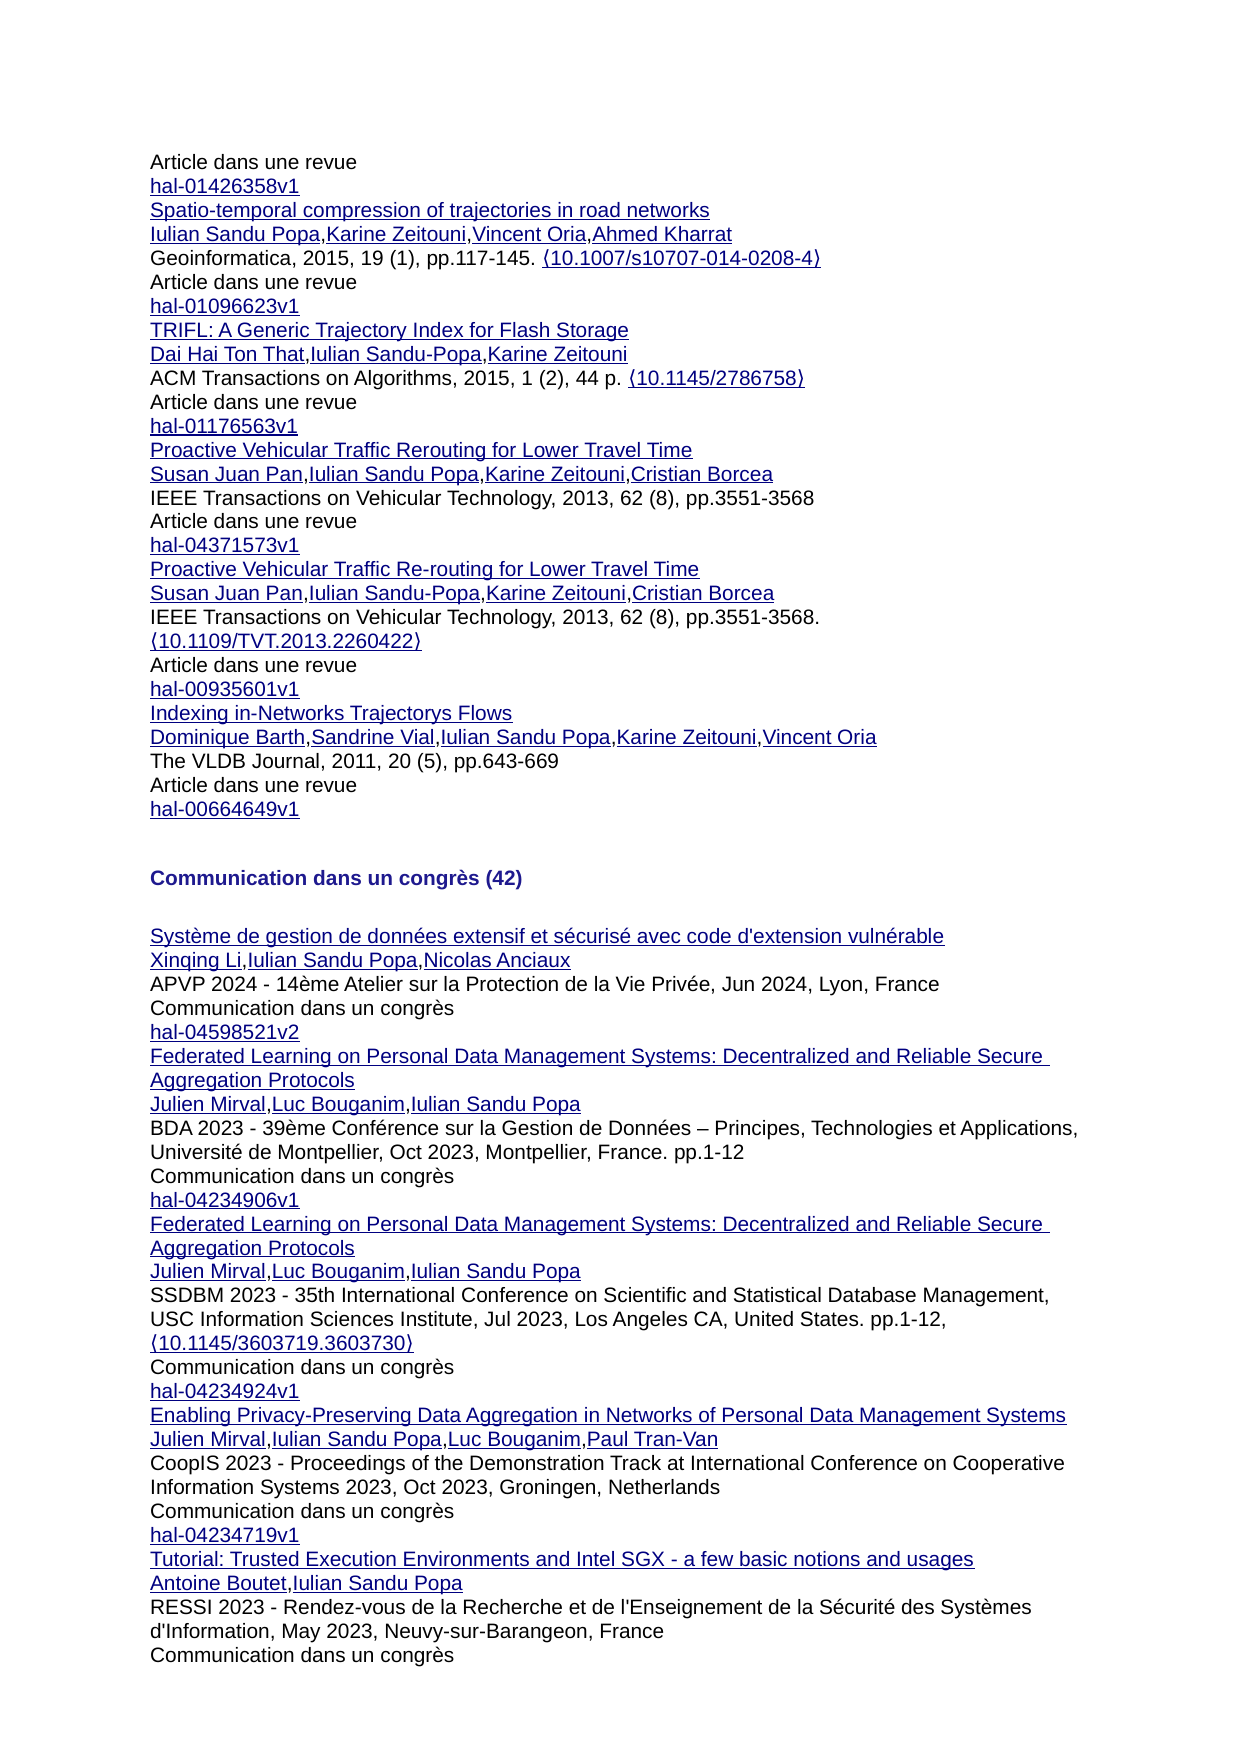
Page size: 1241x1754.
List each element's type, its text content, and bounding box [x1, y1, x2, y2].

table_cell TRIFL: A Generic Trajectory Index for Flash Storage Dai Hai Ton That,Iulian Sandu-Popa,Karine Zeitouni ACM Transactions on Algorithms, 2015, 1 (2), 44 p. ⟨10.1145/2786758⟩ Article dans une revue hal-01176563v1 [150, 318, 1090, 437]
table_cell Tutorial: Trusted Execution Environments and Intel SGX - a few basic notions and usages Antoine Boutet,Iulian Sandu Popa RESSI 2023 - Rendez-vous de la Recherche et de l'Enseignement de la Sécurité des Systèmes d'Information, May 2023, Neuvy-sur-Barangeon, France Communication dans un congrès [150, 1547, 1090, 1667]
table_header Système de gestion de données extensif et sécurisé avec code d'extension vulnérable Xinqing Li,Iulian Sandu Popa,Nicolas Anciaux APVP 2024 - 14ème Atelier sur la Protection de la Vie Privée, Jun 2024, Lyon, France Communication dans un congrès hal-04598521v2 [150, 924, 1090, 1044]
table_cell Enabling Privacy-Preserving Data Aggregation in Networks of Personal Data Management Systems Julien Mirval,Iulian Sandu Popa,Luc Bouganim,Paul Tran-Van CoopIS 2023 - Proceedings of the Demonstration Track at International Conference on Cooperative Information Systems 2023, Oct 2023, Groningen, Netherlands Communication dans un congrès hal-04234719v1 [150, 1403, 1090, 1547]
table_cell Federated Learning on Personal Data Management Systems: Decentralized and Reliable Secure Aggregation Protocols Julien Mirval,Luc Bouganim,Iulian Sandu Popa SSDBM 2023 - 35th International Conference on Scientific and Statistical Database Management, USC Information Sciences Institute, Jul 2023, Los Angeles CA, United States. pp.1-12, ⟨10.1145/3603719.3603730⟩ Communication dans un congrès hal-04234924v1 [150, 1211, 1090, 1403]
table_cell Spatio-temporal compression of trajectories in road networks Iulian Sandu Popa,Karine Zeitouni,Vincent Oria,Ahmed Kharrat Geoinformatica, 2015, 19 (1), pp.117-145. ⟨10.1007/s10707-014-0208-4⟩ Article dans une revue hal-01096623v1 [150, 198, 1090, 318]
table_cell Proactive Vehicular Traffic Re-routing for Lower Travel Time Susan Juan Pan,Iulian Sandu-Popa,Karine Zeitouni,Cristian Borcea IEEE Transactions on Vehicular Technology, 2013, 62 (8), pp.3551-3568. ⟨10.1109/TVT.2013.2260422⟩ Article dans une revue hal-00935601v1 [150, 557, 1090, 701]
table_cell Indexing in-Networks Trajectorys Flows Dominique Barth,Sandrine Vial,Iulian Sandu Popa,Karine Zeitouni,Vincent Oria The VLDB Journal, 2011, 20 (5), pp.643-669 Article dans une revue hal-00664649v1 [150, 701, 1090, 821]
table_cell Article dans une revue hal-01426358v1 [150, 150, 1090, 198]
table_cell Proactive Vehicular Traffic Rerouting for Lower Travel Time Susan Juan Pan,Iulian Sandu Popa,Karine Zeitouni,Cristian Borcea IEEE Transactions on Vehicular Technology, 2013, 62 (8), pp.3551-3568 Article dans une revue hal-04371573v1 [150, 438, 1090, 557]
subtitle Communication dans un congrès (42) [150, 866, 1090, 889]
table_cell Federated Learning on Personal Data Management Systems: Decentralized and Reliable Secure Aggregation Protocols Julien Mirval,Luc Bouganim,Iulian Sandu Popa BDA 2023 - 39ème Conférence sur la Gestion de Données – Principes, Technologies et Applications, Université de Montpellier, Oct 2023, Montpellier, France. pp.1-12 Communication dans un congrès hal-04234906v1 [150, 1044, 1090, 1211]
